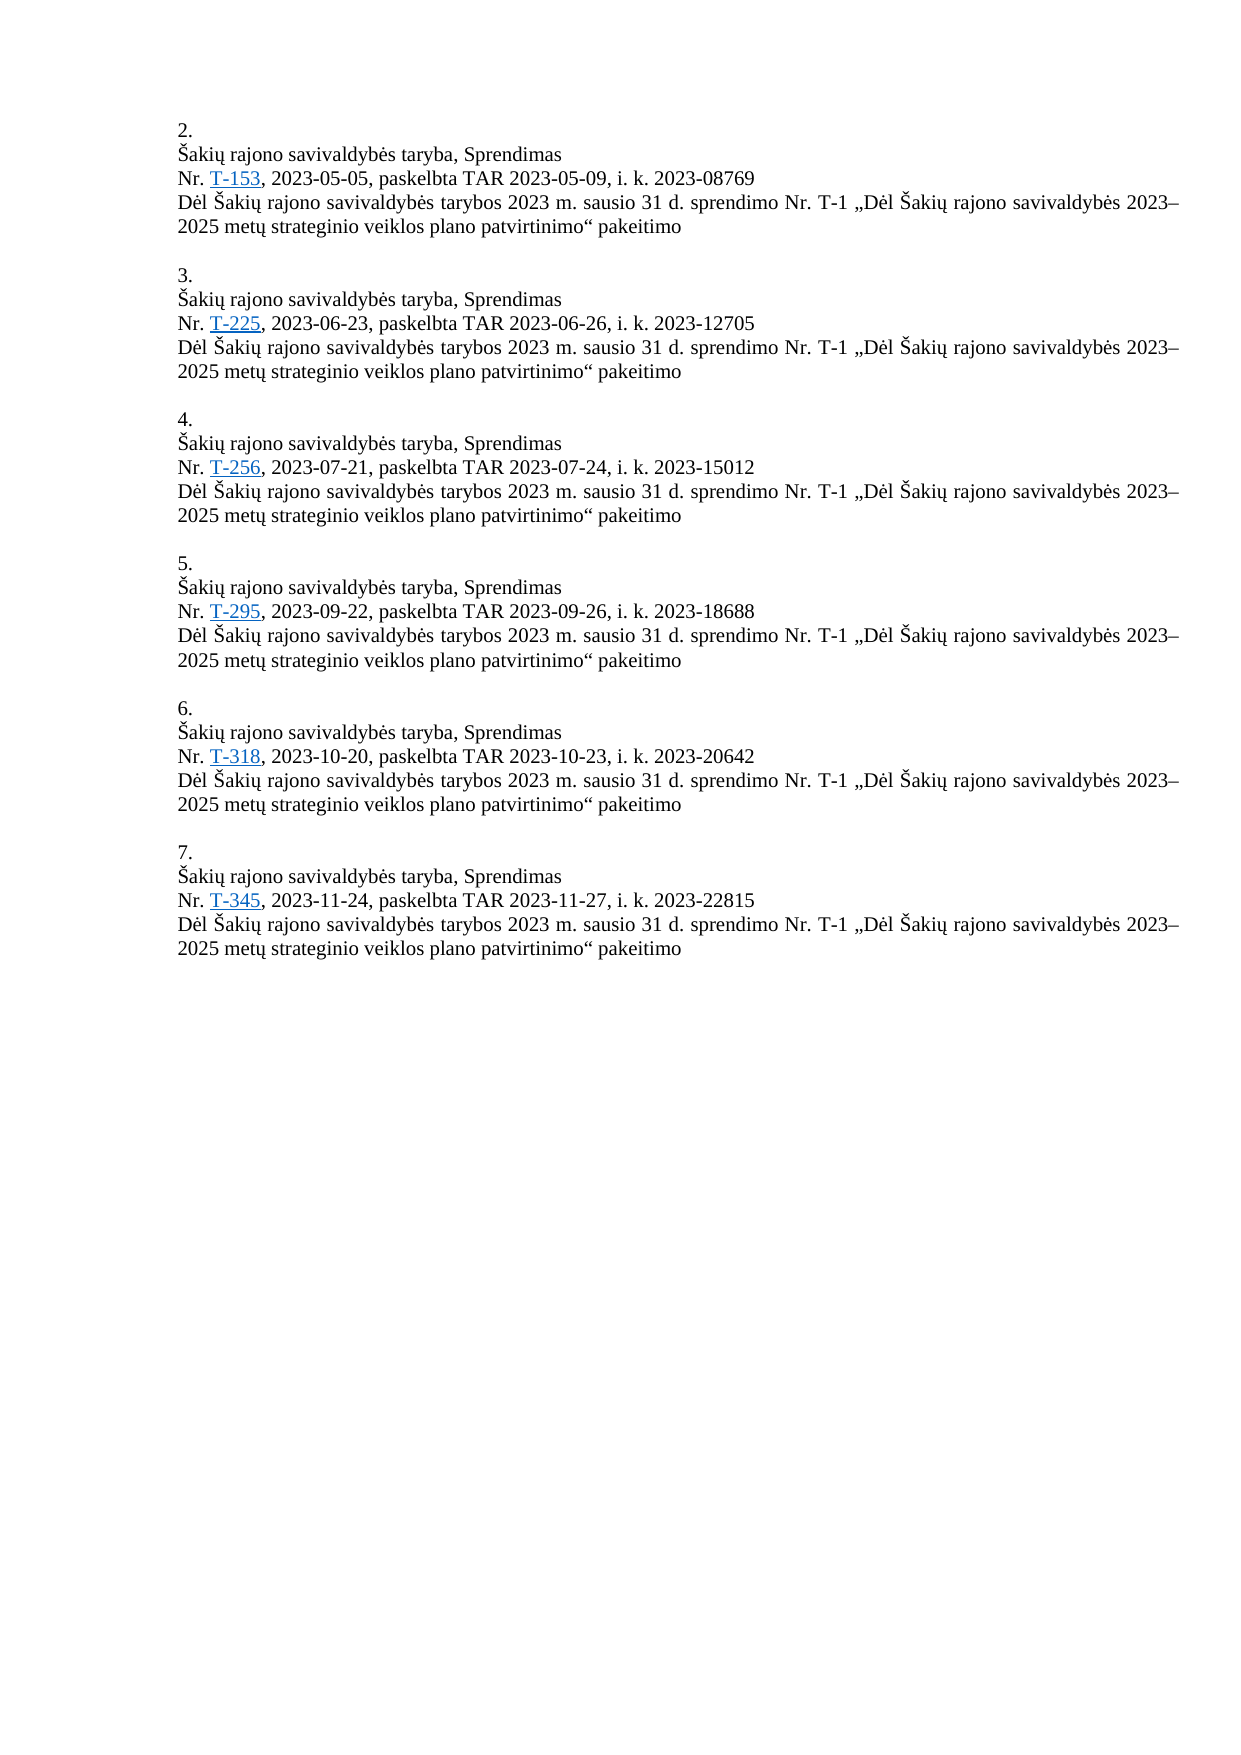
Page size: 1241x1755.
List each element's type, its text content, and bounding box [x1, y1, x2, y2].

text Dėl Šakių rajono savivaldybės tarybos 2023 m. sausio 31 d. sprendimo Nr. T-1 „Dėl Šakių rajono savivaldybės 2023–2025 metų strateginio veiklos plano patvirtinimo“ pakeitimo [177, 623, 1181, 672]
text Nr. T-256, 2023-07-21, paskelbta TAR 2023-07-24, i. k. 2023-15012 [177, 455, 1181, 479]
text Šakių rajono savivaldybės taryba, Sprendimas [177, 287, 1181, 311]
text 2. [177, 118, 1181, 142]
text 3. [177, 262, 1181, 287]
text Dėl Šakių rajono savivaldybės tarybos 2023 m. sausio 31 d. sprendimo Nr. T-1 „Dėl Šakių rajono savivaldybės 2023–2025 metų strateginio veiklos plano patvirtinimo“ pakeitimo [177, 479, 1181, 527]
text Nr. T-295, 2023-09-22, paskelbta TAR 2023-09-26, i. k. 2023-18688 [177, 599, 1181, 623]
text Nr. T-318, 2023-10-20, paskelbta TAR 2023-10-23, i. k. 2023-20642 [177, 744, 1181, 768]
text Šakių rajono savivaldybės taryba, Sprendimas [177, 720, 1181, 744]
text Nr. T-153, 2023-05-05, paskelbta TAR 2023-05-09, i. k. 2023-08769 [177, 166, 1181, 190]
text 4. [177, 407, 1181, 431]
text Dėl Šakių rajono savivaldybės tarybos 2023 m. sausio 31 d. sprendimo Nr. T-1 „Dėl Šakių rajono savivaldybės 2023–2025 metų strateginio veiklos plano patvirtinimo“ pakeitimo [177, 190, 1181, 238]
text 5. [177, 551, 1181, 575]
text Dėl Šakių rajono savivaldybės tarybos 2023 m. sausio 31 d. sprendimo Nr. T-1 „Dėl Šakių rajono savivaldybės 2023–2025 metų strateginio veiklos plano patvirtinimo“ pakeitimo [177, 768, 1181, 816]
text Dėl Šakių rajono savivaldybės tarybos 2023 m. sausio 31 d. sprendimo Nr. T-1 „Dėl Šakių rajono savivaldybės 2023–2025 metų strateginio veiklos plano patvirtinimo“ pakeitimo [177, 912, 1181, 960]
text 7. [177, 840, 1181, 864]
text Šakių rajono savivaldybės taryba, Sprendimas [177, 431, 1181, 455]
text Dėl Šakių rajono savivaldybės tarybos 2023 m. sausio 31 d. sprendimo Nr. T-1 „Dėl Šakių rajono savivaldybės 2023–2025 metų strateginio veiklos plano patvirtinimo“ pakeitimo [177, 335, 1181, 383]
text Šakių rajono savivaldybės taryba, Sprendimas [177, 575, 1181, 599]
text Nr. T-225, 2023-06-23, paskelbta TAR 2023-06-26, i. k. 2023-12705 [177, 311, 1181, 335]
text Šakių rajono savivaldybės taryba, Sprendimas [177, 142, 1181, 166]
text Šakių rajono savivaldybės taryba, Sprendimas [177, 864, 1181, 888]
text 6. [177, 696, 1181, 720]
text Nr. T-345, 2023-11-24, paskelbta TAR 2023-11-27, i. k. 2023-22815 [177, 888, 1181, 912]
